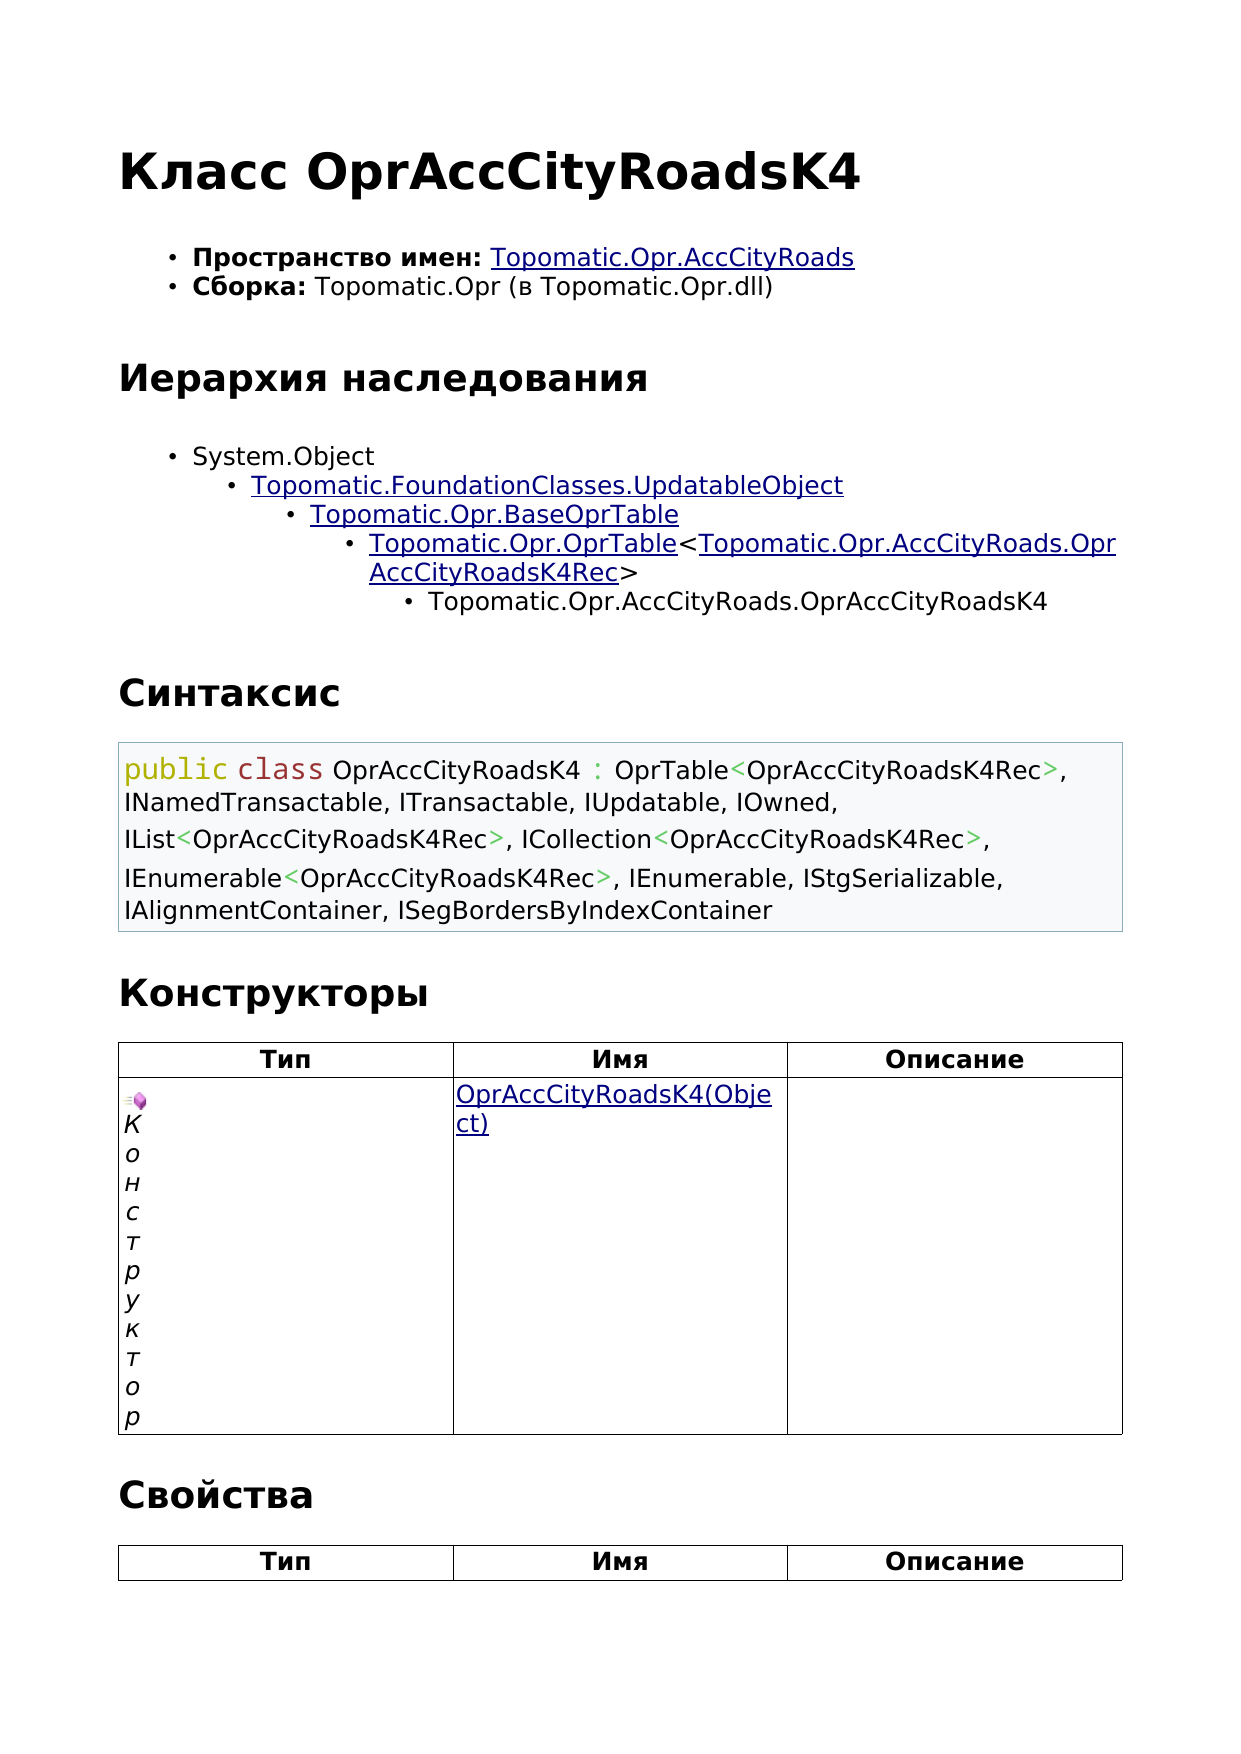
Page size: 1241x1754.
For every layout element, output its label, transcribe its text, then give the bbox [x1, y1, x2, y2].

list System.Object [177, 442, 1122, 471]
subtitle Класс OprAccCityRoadsK4 [118, 143, 1122, 201]
list Topomatic.Opr.BaseOprTable [295, 500, 1122, 529]
table_cell OprAccCityRoadsK4(Object) [454, 1078, 787, 1434]
subtitle Иерархия наследования [118, 356, 1122, 400]
list Topomatic.Opr.AccCityRoads.OprAccCityRoadsK4 [413, 588, 1122, 617]
subtitle Конструкторы [118, 971, 1122, 1015]
list Topomatic.Opr.OprTable<Topomatic.Opr.AccCityRoads.OprAccCityRoadsK4Rec> [354, 529, 1122, 588]
table_header Имя [454, 1043, 787, 1077]
list Пространство имен: Topomatic.Opr.AccCityRoads [177, 243, 1122, 272]
table_header Описание [788, 1546, 1122, 1580]
picture [121, 1092, 147, 1110]
list Topomatic.FoundationClasses.UpdatableObject [236, 471, 1122, 500]
table_cell [788, 1078, 1122, 1434]
table_header Имя [454, 1546, 787, 1580]
table_header public class OprAccCityRoadsK4 : OprTable<OprAccCityRoadsK4Rec>, INamedTransactable, ITransactable, IUpdatable, IOwned, IList<OprAccCityRoadsK4Rec>, ICollection<OprAccCityRoadsK4Rec>, IEnumerable<OprAccCityRoadsK4Rec>, IEnumerable, IStgSerializable, IAlignmentContainer, ISegBordersByIndexContainer [119, 743, 1122, 931]
subtitle Свойства [118, 1474, 1122, 1517]
table_header Тип [119, 1546, 453, 1580]
table_cell [119, 1078, 453, 1434]
table_header Тип [119, 1043, 453, 1077]
table_header Описание [788, 1043, 1122, 1077]
subtitle Синтаксис [118, 671, 1122, 715]
list Сборка: Topomatic.Opr (в Topomatic.Opr.dll) [177, 272, 1122, 302]
